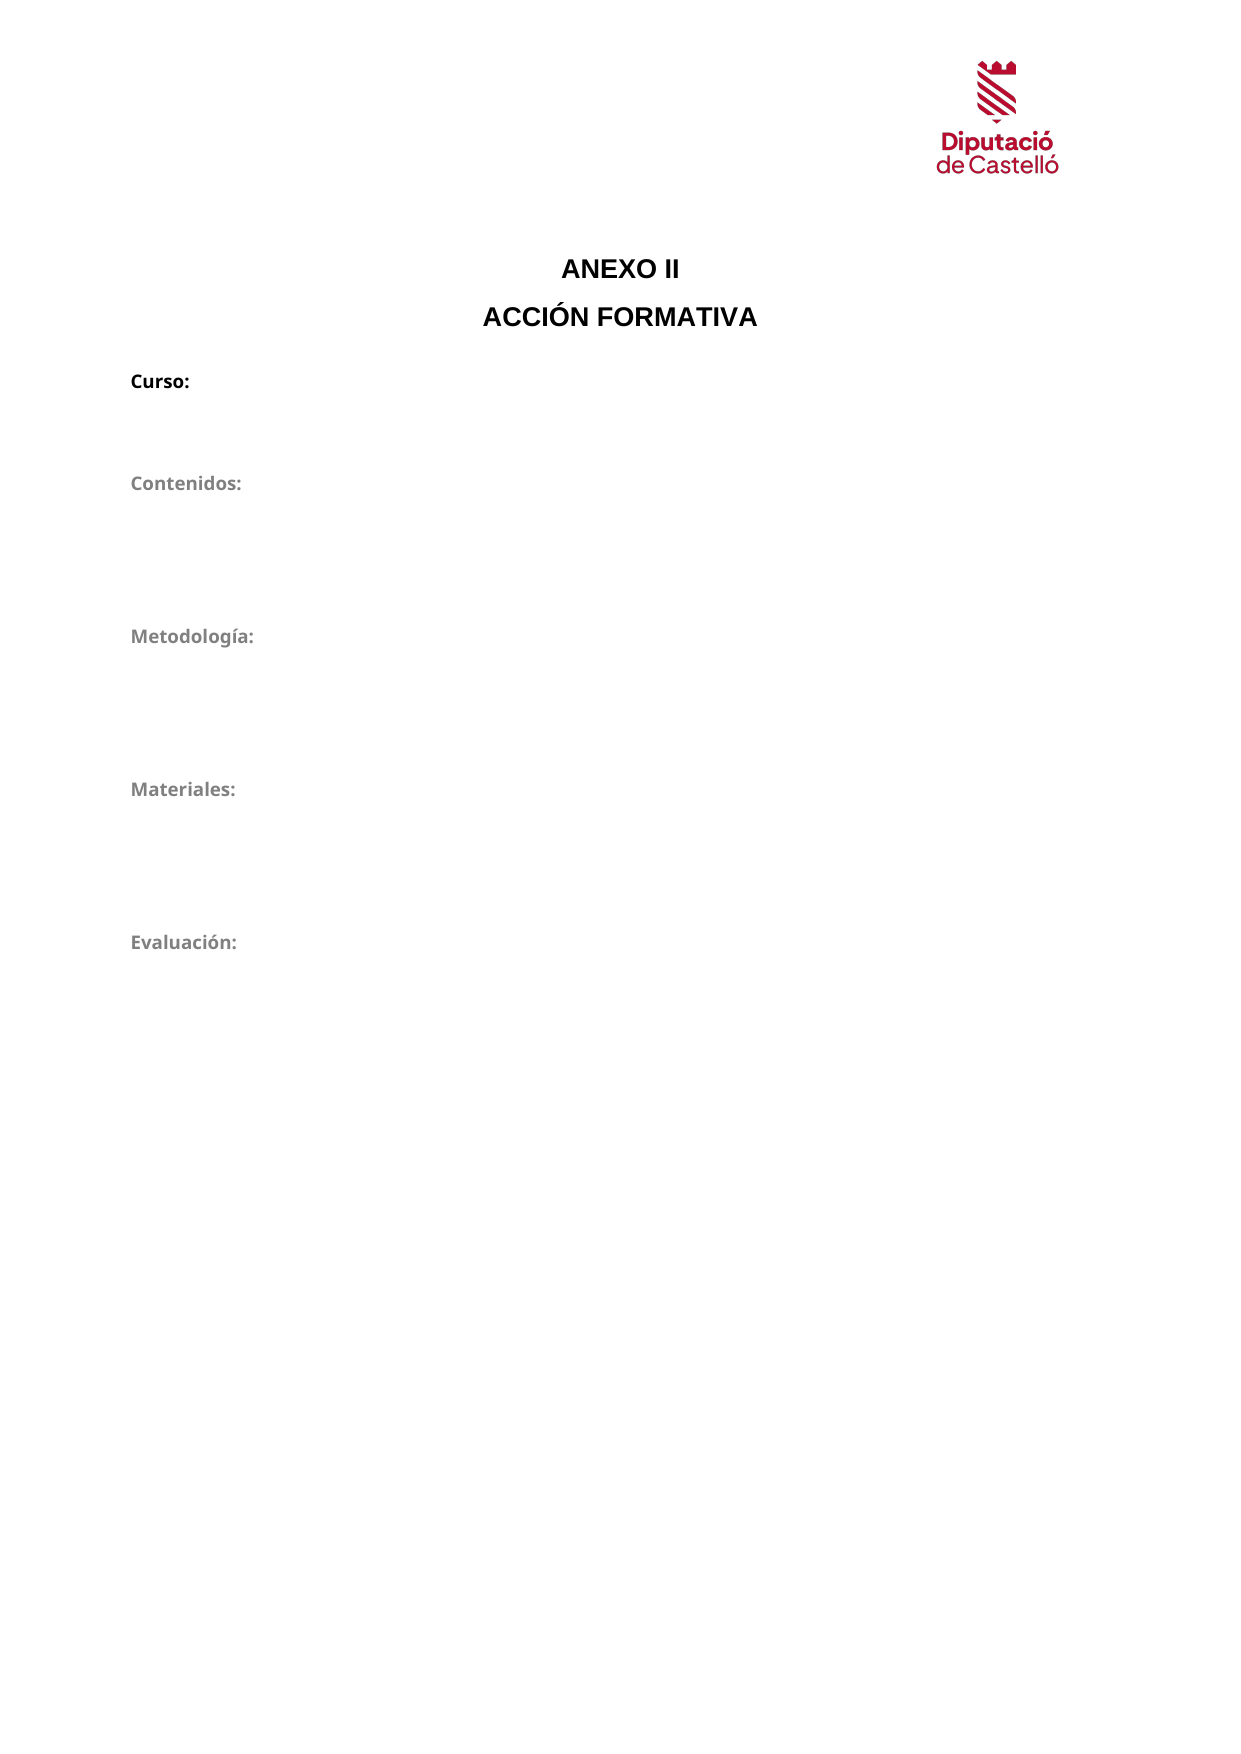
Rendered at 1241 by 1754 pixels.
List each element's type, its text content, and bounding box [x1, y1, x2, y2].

table_cell Evaluación: [119, 930, 310, 1057]
table_header Curso: [119, 368, 310, 445]
table_cell [310, 904, 1123, 929]
table_cell [310, 776, 1123, 904]
table_cell [119, 1057, 310, 1083]
table_cell [310, 470, 1123, 598]
table_cell [119, 751, 310, 776]
table_cell [119, 904, 310, 929]
table_cell [119, 598, 310, 623]
table_cell [310, 623, 1123, 751]
table_cell [310, 930, 1123, 1057]
text ACCIÓN FORMATIVA [118, 301, 1122, 332]
table_cell Contenidos: [119, 470, 310, 598]
table_cell [310, 445, 1123, 470]
table_cell [119, 445, 310, 470]
text ANEXO II [118, 253, 1122, 284]
table_cell [310, 751, 1123, 776]
table_header [310, 368, 1123, 445]
table_cell Metodología: [119, 623, 310, 751]
table_cell [310, 1057, 1123, 1083]
picture [898, 22, 1097, 212]
table_cell Materiales: [119, 776, 310, 904]
table_cell [310, 598, 1123, 623]
